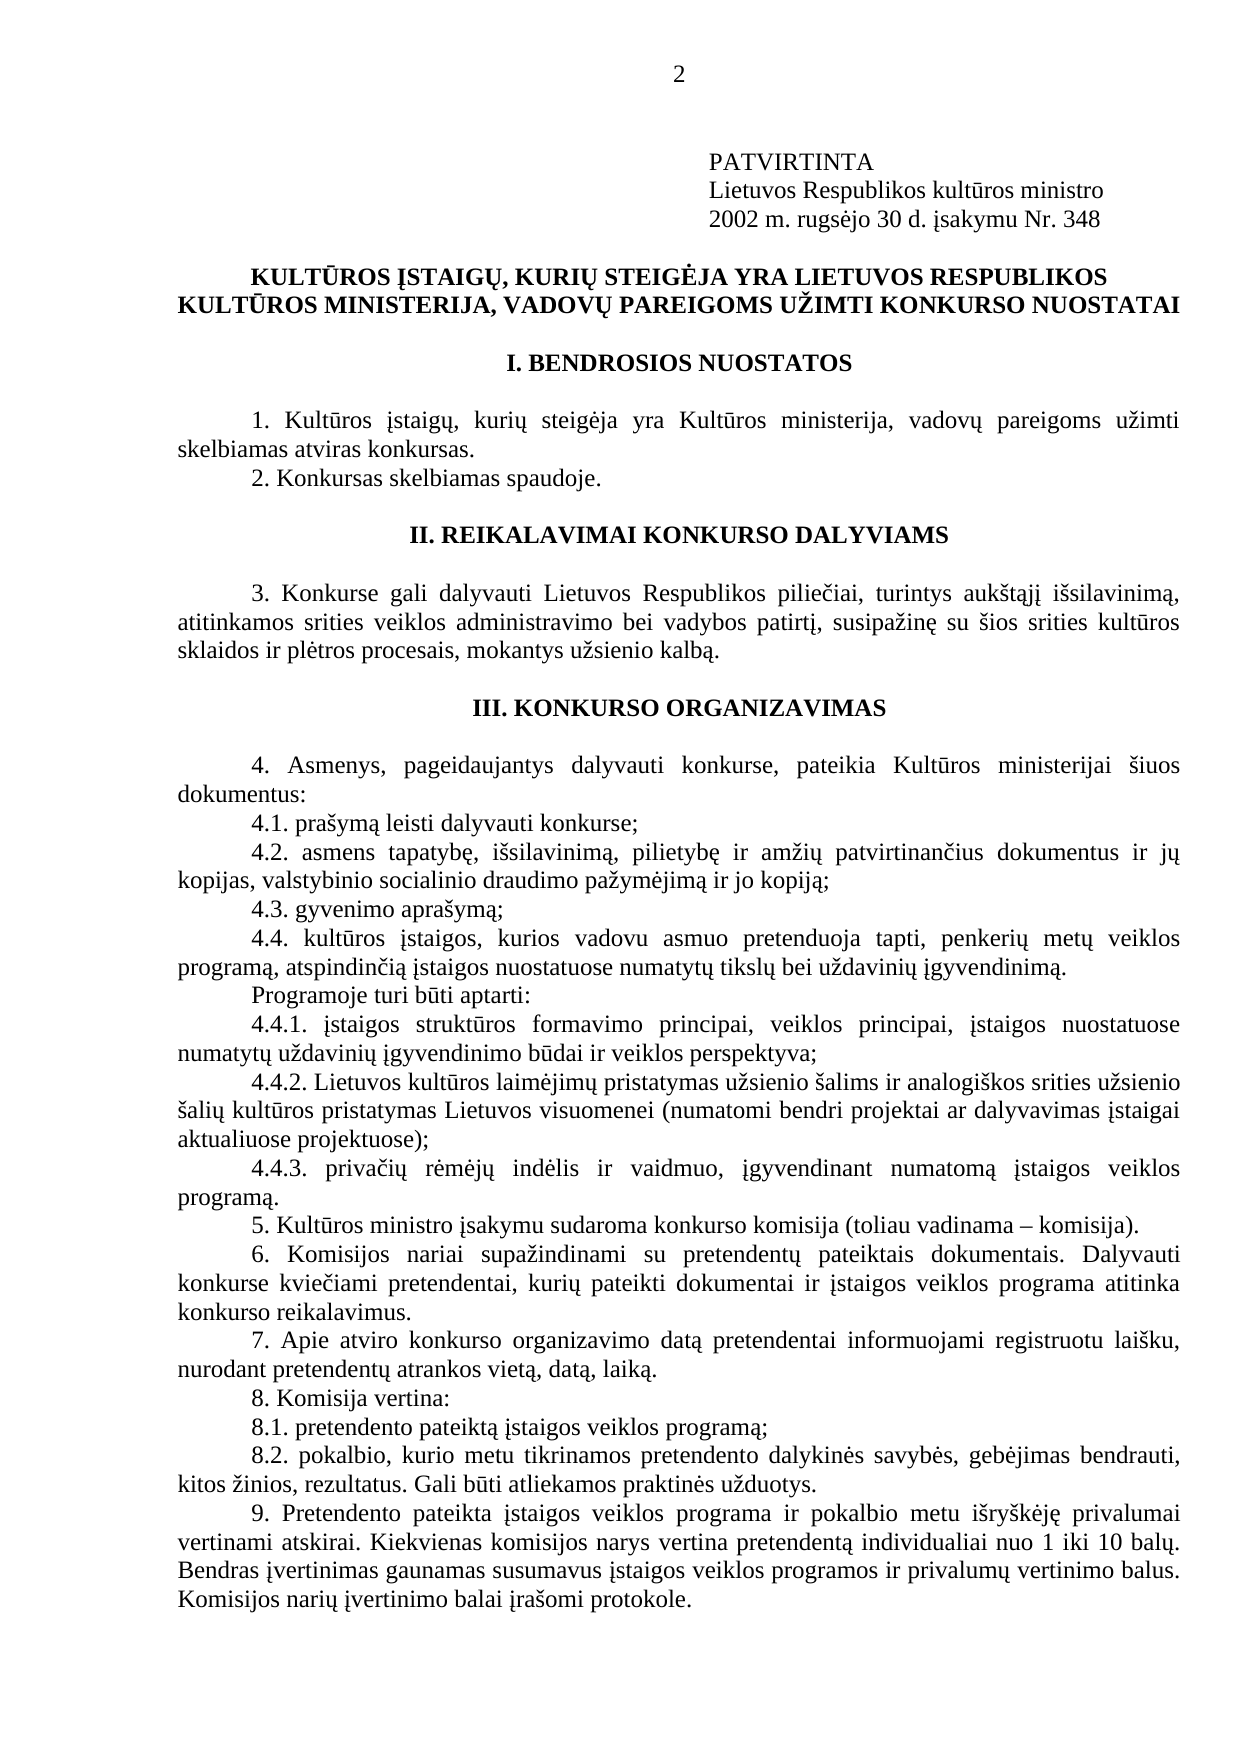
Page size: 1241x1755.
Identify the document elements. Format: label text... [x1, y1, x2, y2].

text 4.4.1. įstaigos struktūros formavimo principai, veiklos principai, įstaigos nuostatuose numatytų uždavinių įgyvendinimo būdai ir veiklos perspektyva; [177, 1009, 1181, 1067]
text 2. Konkursas skelbiamas spaudoje. [177, 463, 1181, 492]
text 4. Asmenys, pageidaujantys dalyvauti konkurse, pateikia Kultūros ministerijai šiuos dokumentus: [177, 751, 1181, 808]
text 3. Konkurse gali dalyvauti Lietuvos Respublikos piliečiai, turintys aukštąjį išsilavinimą, atitinkamos srities veiklos administravimo bei vadybos patirtį, susipažinę su šios srities kultūros sklaidos ir plėtros procesais, mokantys užsienio kalbą. [177, 578, 1181, 664]
text 9. Pretendento pateikta įstaigos veiklos programa ir pokalbio metu išryškėję privalumai vertinami atskirai. Kiekvienas komisijos narys vertina pretendentą individualiai nuo 1 iki 10 balų. Bendras įvertinimas gaunamas susumavus įstaigos veiklos programos ir privalumų vertinimo balus. Komisijos narių įvertinimo balai įrašomi protokole. [177, 1498, 1181, 1613]
text 5. Kultūros ministro įsakymu sudaroma konkurso komisija (toliau vadinama – komisija). [177, 1211, 1181, 1239]
text 4.2. asmens tapatybę, išsilavinimą, pilietybę ir amžių patvirtinančius dokumentus ir jų kopijas, valstybinio socialinio draudimo pažymėjimą ir jo kopiją; [177, 837, 1181, 894]
text II. REIKALAVIMAI KONKURSO DALYVIAMS [177, 521, 1181, 549]
text 4.1. prašymą leisti dalyvauti konkurse; [177, 808, 1181, 837]
text 8.2. pokalbio, kurio metu tikrinamos pretendento dalykinės savybės, gebėjimas bendrauti, kitos žinios, rezultatus. Gali būti atliekamos praktinės užduotys. [177, 1441, 1181, 1498]
text 7. Apie atviro konkurso organizavimo datą pretendentai informuojami registruotu laišku, nurodant pretendentų atrankos vietą, datą, laiką. [177, 1326, 1181, 1383]
text 8.1. pretendento pateiktą įstaigos veiklos programą; [177, 1412, 1181, 1441]
text PATVIRTINTA [177, 147, 1181, 176]
text Lietuvos Respublikos kultūros ministro [177, 176, 1181, 204]
text 2002 m. rugsėjo 30 d. įsakymu Nr. 348 [177, 204, 1181, 233]
text 4.3. gyvenimo aprašymą; [177, 894, 1181, 923]
text 6. Komisijos nariai supažindinami su pretendentų pateiktais dokumentais. Dalyvauti konkurse kviečiami pretendentai, kurių pateikti dokumentai ir įstaigos veiklos programa atitinka konkurso reikalavimus. [177, 1239, 1181, 1326]
text I. BENDROSIOS NUOSTATOS [177, 348, 1181, 377]
text KULTŪROS ĮSTAIGŲ, KURIŲ STEIGĖJA YRA LIETUVOS RESPUBLIKOS KULTŪROS MINISTERIJA, VADOVŲ PAREIGOMS UŽIMTI KONKURSO NUOSTATAI [177, 262, 1181, 319]
text 4.4. kultūros įstaigos, kurios vadovu asmuo pretenduoja tapti, penkerių metų veiklos programą, atspindinčią įstaigos nuostatuose numatytų tikslų bei uždavinių įgyvendinimą. [177, 923, 1181, 981]
text 8. Komisija vertina: [177, 1383, 1181, 1412]
text 4.4.3. privačių rėmėjų indėlis ir vaidmuo, įgyvendinant numatomą įstaigos veiklos programą. [177, 1153, 1181, 1211]
text 1. Kultūros įstaigų, kurių steigėja yra Kultūros ministerija, vadovų pareigoms užimti skelbiamas atviras konkursas. [177, 406, 1181, 463]
text 4.4.2. Lietuvos kultūros laimėjimų pristatymas užsienio šalims ir analogiškos srities užsienio šalių kultūros pristatymas Lietuvos visuomenei (numatomi bendri projektai ar dalyvavimas įstaigai aktualiuose projektuose); [177, 1067, 1181, 1153]
text Programoje turi būti aptarti: [177, 981, 1181, 1009]
text III. KONKURSO ORGANIZAVIMAS [177, 693, 1181, 722]
